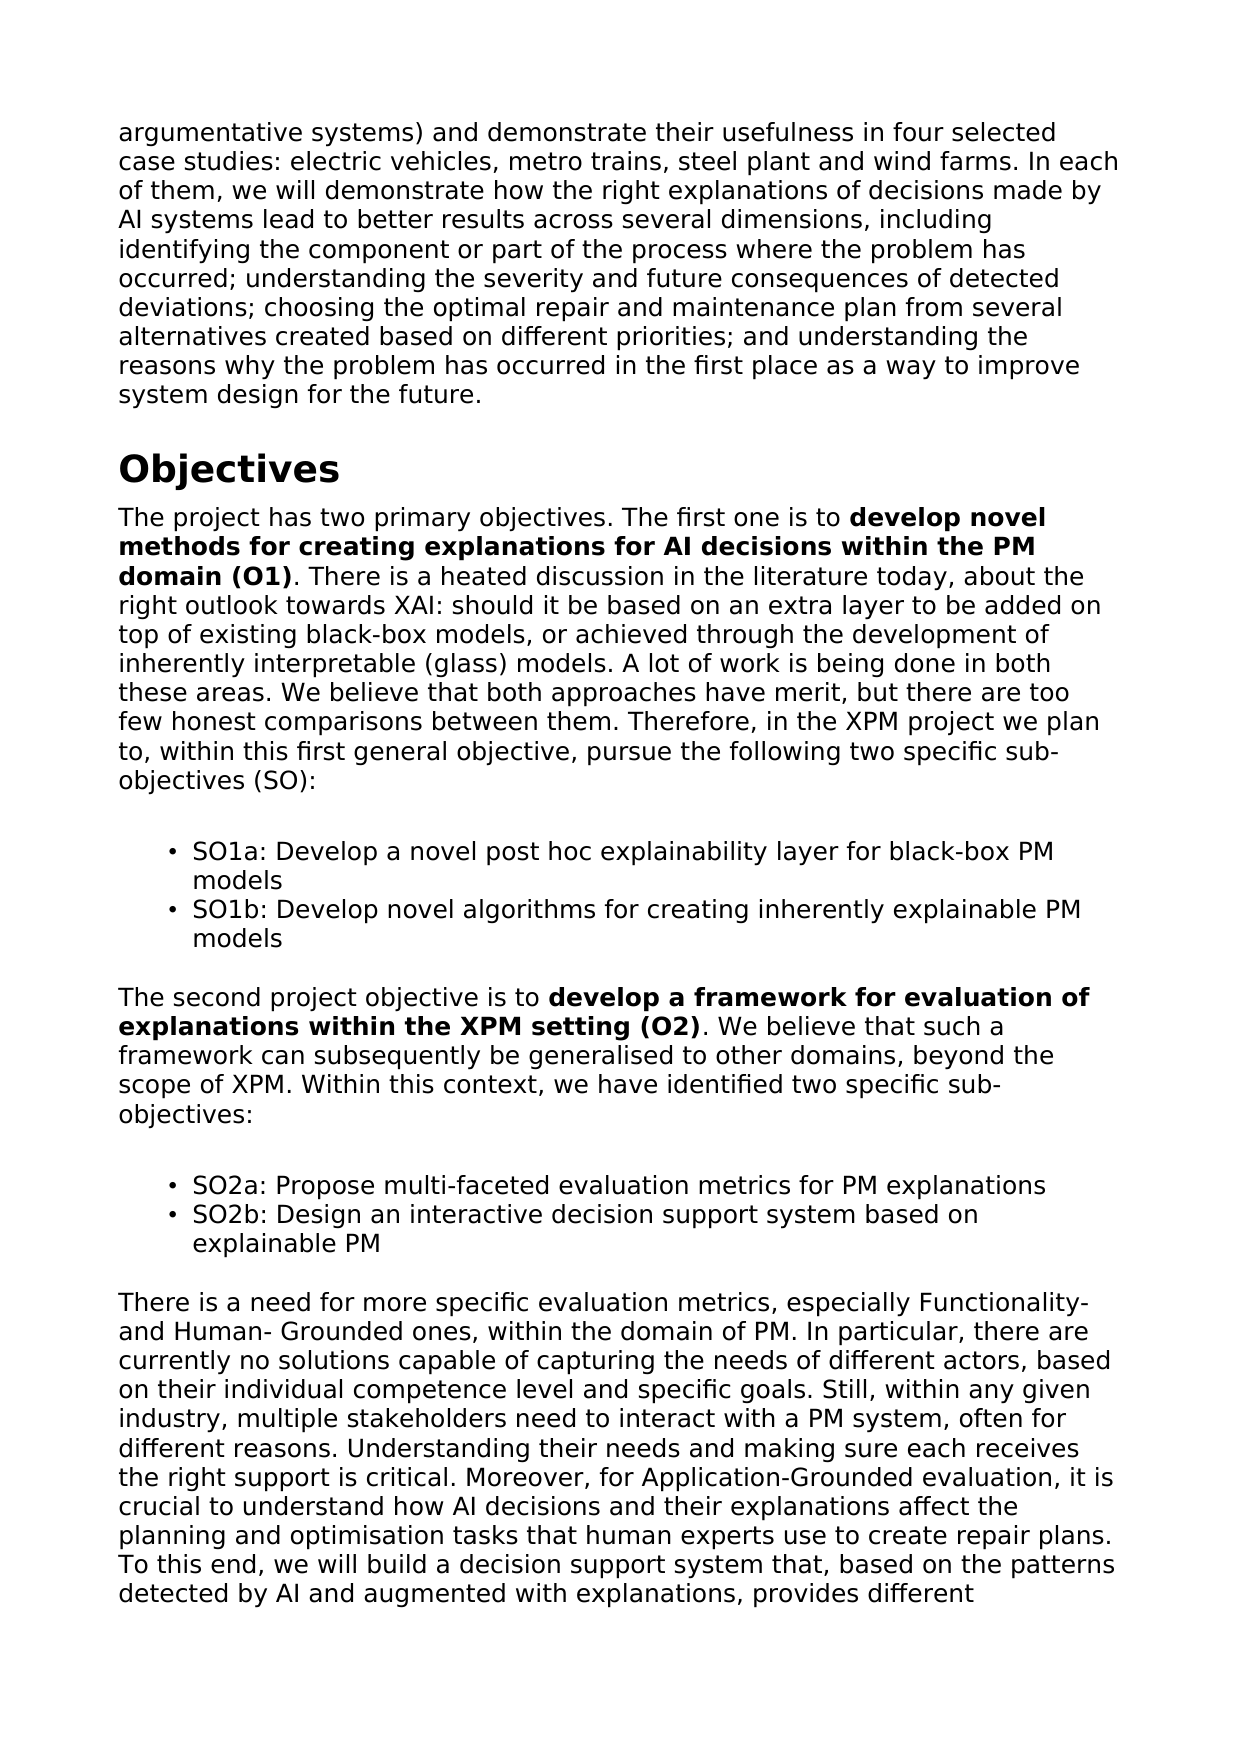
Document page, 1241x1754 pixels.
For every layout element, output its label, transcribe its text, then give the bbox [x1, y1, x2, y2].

subtitle Objectives [118, 447, 1122, 491]
list SO1b: Develop novel algorithms for creating inherently explainable PM models [177, 895, 1122, 954]
list SO2b: Design an interactive decision support system based on explainable PM [177, 1200, 1122, 1258]
list SO1a: Develop a novel post hoc explainability layer for black-box PM models [177, 837, 1122, 895]
text argumentative systems) and demonstrate their usefulness in four selected case studies: electric vehicles, metro trains, steel plant and wind farms. In each of them, we will demonstrate how the right explanations of decisions made by AI systems lead to better results across several dimensions, including identifying the component or part of the process where the problem has occurred; understanding the severity and future consequences of detected deviations; choosing the optimal repair and maintenance plan from several alternatives created based on different priorities; and understanding the reasons why the problem has occurred in the first place as a way to improve system design for the future. [118, 118, 1122, 410]
text The second project objective is to develop a framework for evaluation of explanations within the XPM setting (O2). We believe that such a framework can subsequently be generalised to other domains, beyond the scope of XPM. Within this context, we have identified two specific sub-objectives: [118, 983, 1122, 1129]
text There is a need for more specific evaluation metrics, especially Functionality- and Human- Grounded ones, within the domain of PM. In particular, there are currently no solutions capable of capturing the needs of different actors, based on their individual competence level and specific goals. Still, within any given industry, multiple stakeholders need to interact with a PM system, often for different reasons. Understanding their needs and making sure each receives the right support is critical. Moreover, for Application-Grounded evaluation, it is crucial to understand how AI decisions and their explanations affect the planning and optimisation tasks that human experts use to create repair plans. To this end, we will build a decision support system that, based on the patterns detected by AI and augmented with explanations, provides different [118, 1288, 1122, 1609]
text The project has two primary objectives. The first one is to develop novel methods for creating explanations for AI decisions within the PM domain (O1). There is a heated discussion in the literature today, about the right outlook towards XAI: should it be based on an extra layer to be added on top of existing black-box models, or achieved through the development of inherently interpretable (glass) models. A lot of work is being done in both these areas. We believe that both approaches have merit, but there are too few honest comparisons between them. Therefore, in the XPM project we plan to, within this first general objective, pursue the following two specific sub-objectives (SO): [118, 503, 1122, 795]
list SO2a: Propose multi-faceted evaluation metrics for PM explanations [177, 1171, 1122, 1200]
